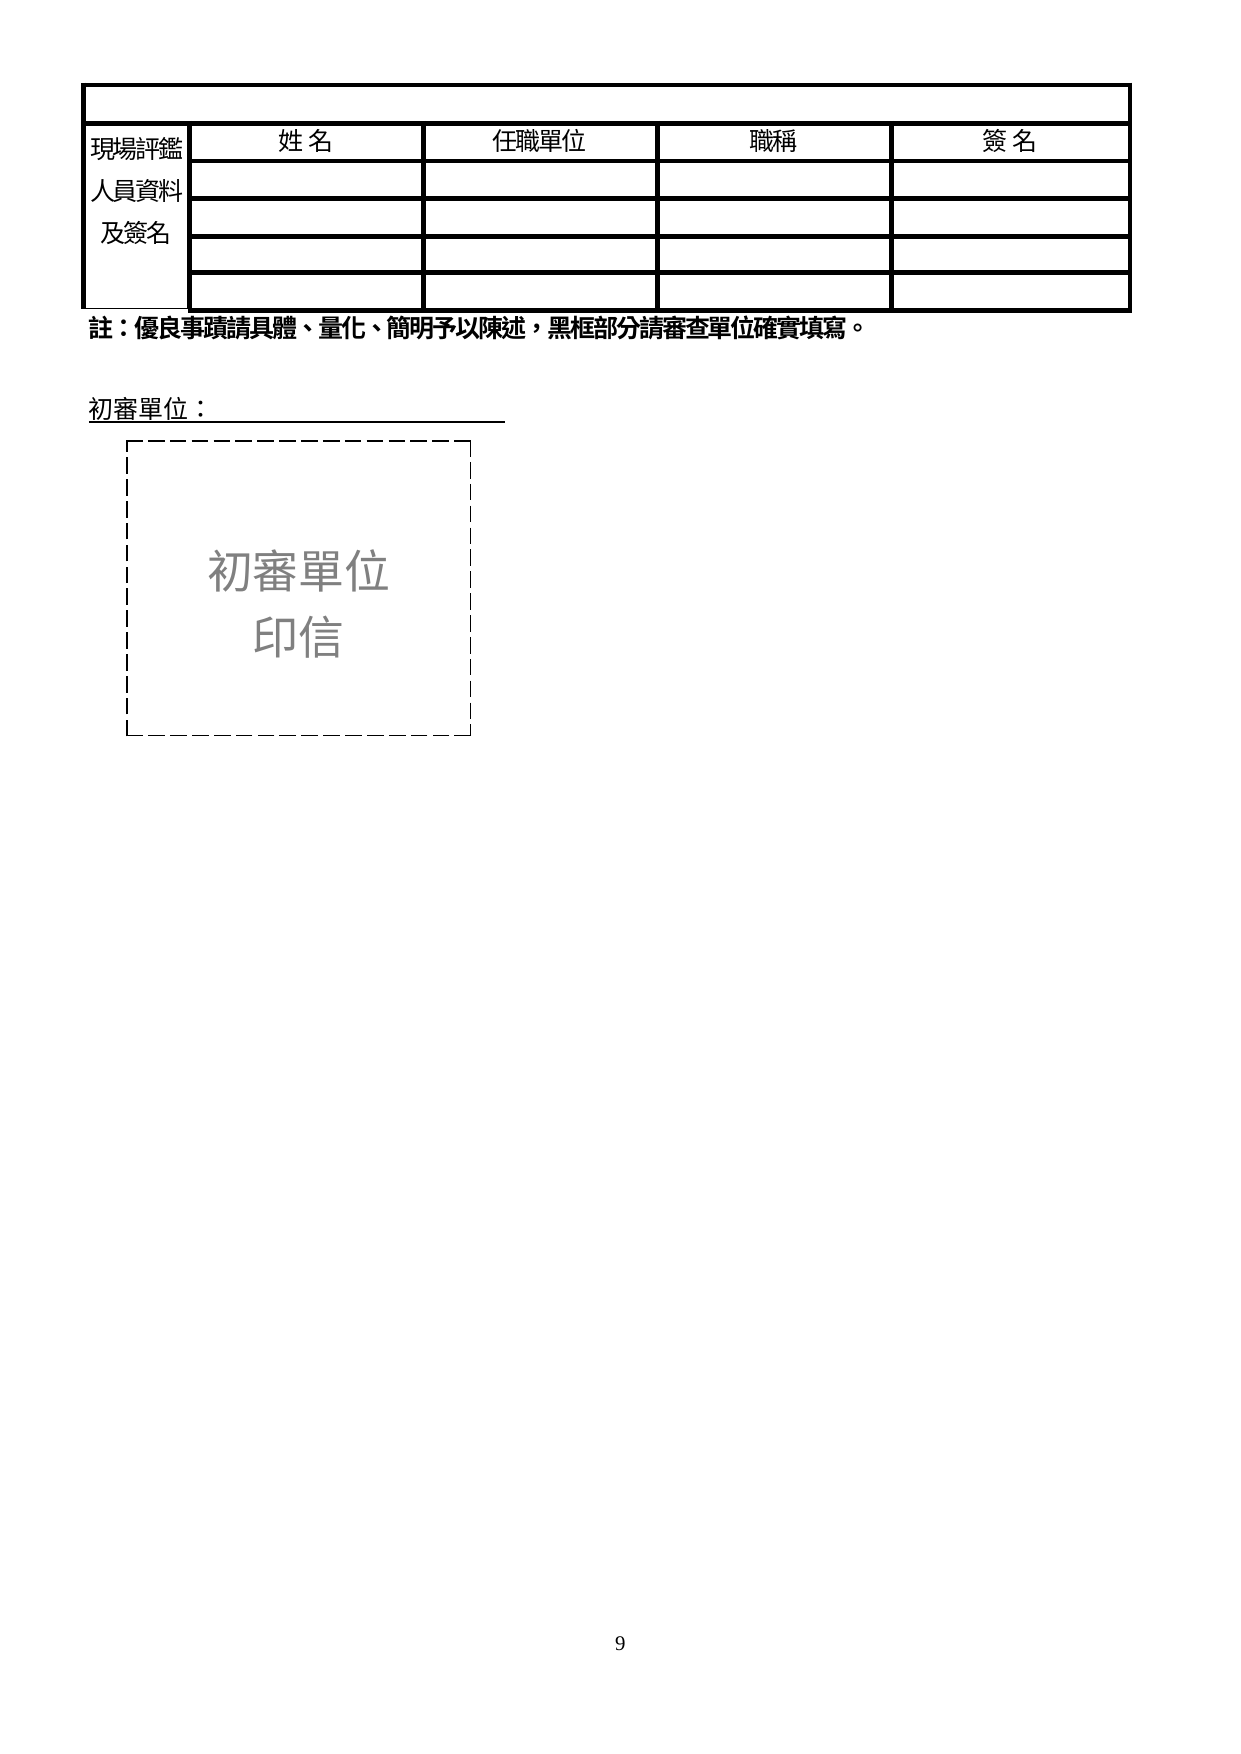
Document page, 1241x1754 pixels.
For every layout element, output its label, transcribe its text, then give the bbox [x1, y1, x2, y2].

table_cell 現場評鑑人員資料及簽名 [86, 126, 187, 308]
table_cell 簽 名 [894, 126, 1128, 158]
text 註：優良事蹟請具體、量化、簡明予以陳述，黑框部分請審查單位確實填寫。 [89, 312, 1152, 344]
table_cell [894, 163, 1128, 196]
table_cell [426, 275, 655, 308]
table_cell [894, 275, 1128, 308]
table_cell [192, 201, 421, 234]
table_cell [426, 201, 655, 234]
table_cell [894, 239, 1128, 270]
table_cell [660, 275, 889, 308]
text 初審單位 [142, 535, 454, 602]
table_cell [86, 87, 1128, 121]
table_cell [192, 239, 421, 270]
table_cell 任職單位 [426, 126, 655, 158]
text 印信 [142, 602, 454, 668]
table_cell [660, 239, 889, 270]
table_cell 職稱 [660, 126, 889, 158]
table_cell 姓 名 [192, 126, 421, 158]
table_cell [894, 201, 1128, 234]
table_cell [426, 239, 655, 270]
table_cell [192, 275, 421, 308]
table_cell [660, 163, 889, 196]
table_cell [660, 201, 889, 234]
text 初審單位： [89, 385, 1152, 427]
table_cell [192, 163, 421, 196]
table_cell [426, 163, 655, 196]
